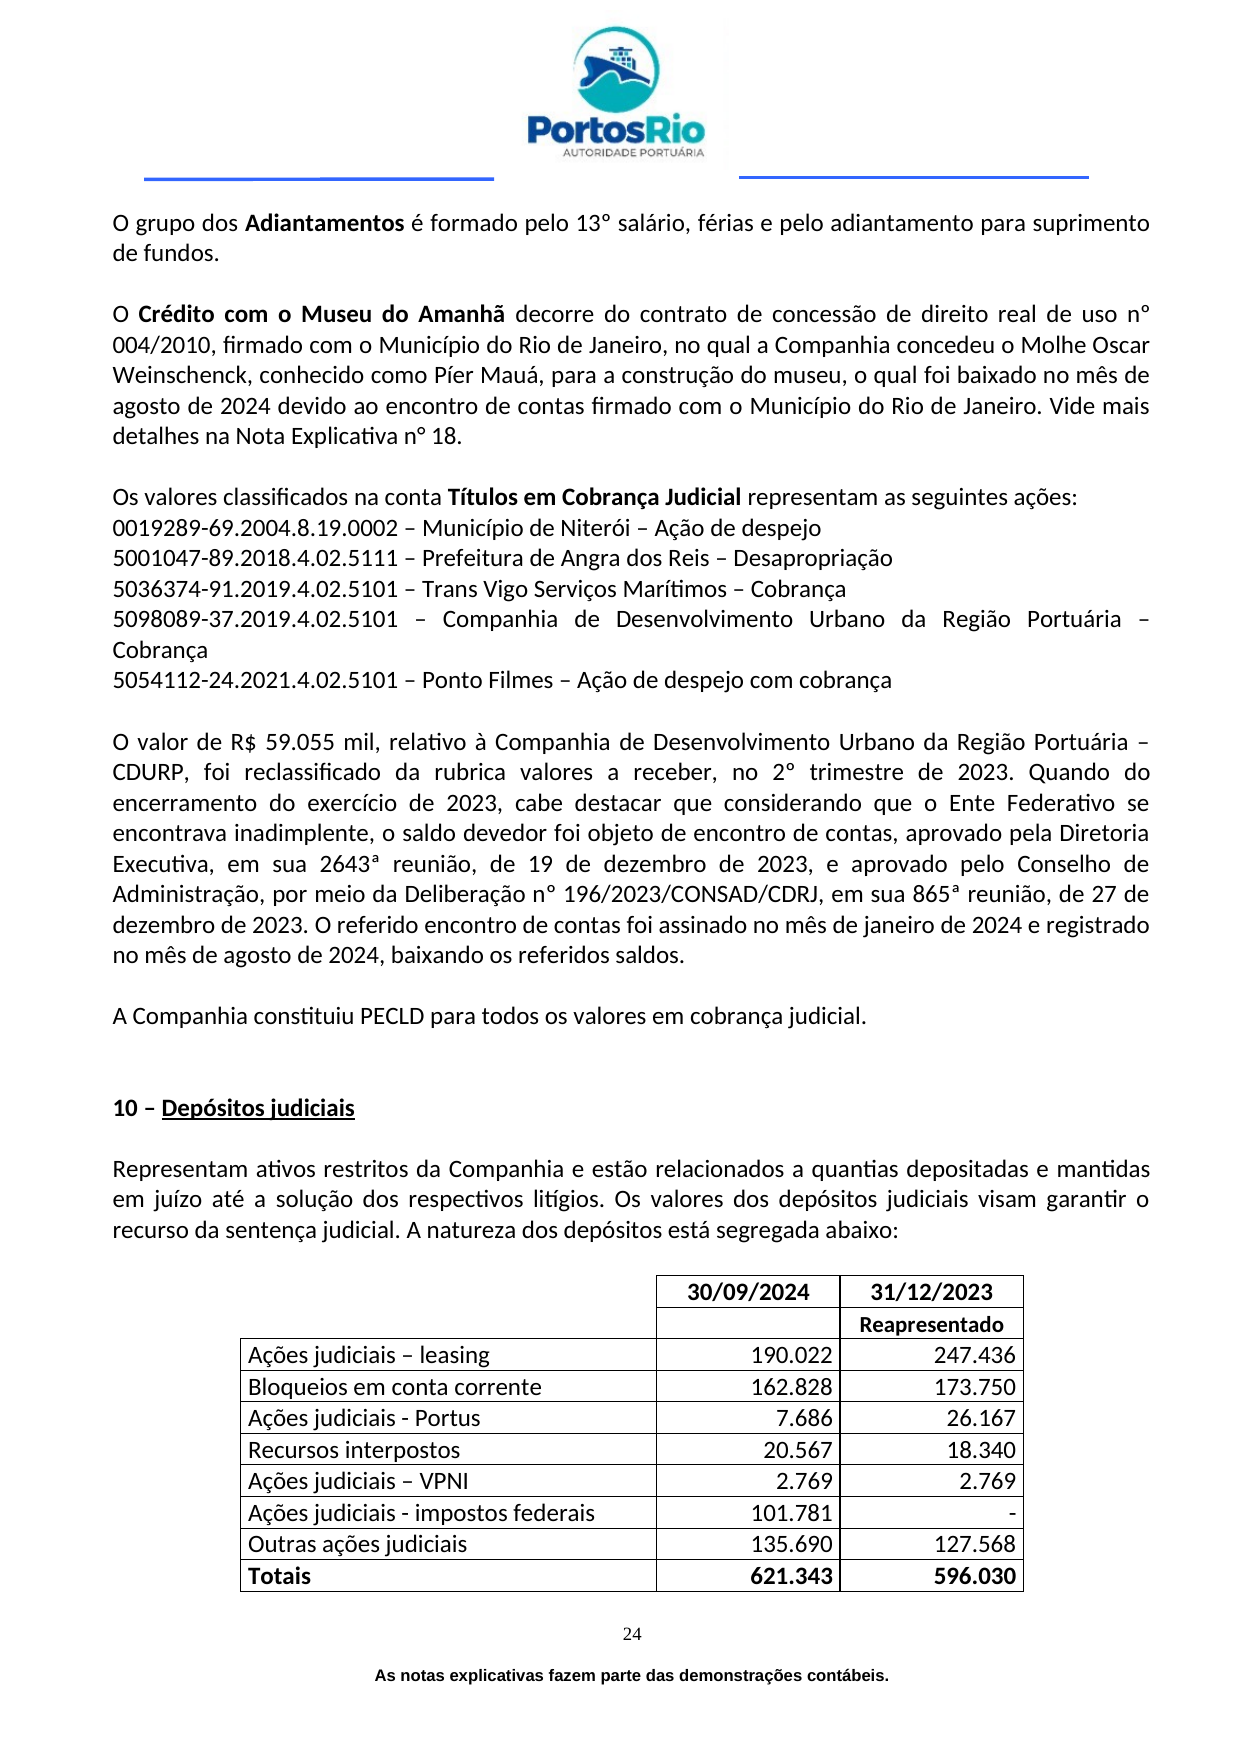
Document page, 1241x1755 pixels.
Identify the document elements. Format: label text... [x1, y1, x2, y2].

table_cell Recursos interpostos [241, 1434, 656, 1464]
table_cell Outras ações judiciais [241, 1529, 656, 1559]
table_cell 2.769 [657, 1465, 839, 1496]
table_cell [241, 1307, 656, 1338]
text O Crédito com o Museu do Amanhã decorre do contrato de concessão de direito real de uso nº 004/2010, firmado com o Município do Rio de Janeiro, no qual a Companhia concedeu o Molhe Oscar Weinschenck, conhecido como Píer Mauá, para a construção do museu, o qual foi baixado no mês de agosto de 2024 devido ao encontro de contas firmado com o Município do Rio de Janeiro. Vide mais detalhes na Nota Explicativa n° 18. [112, 298, 1152, 451]
table_cell Totais [241, 1560, 656, 1591]
text 0019289-69.2004.8.19.0002 – Município de Niterói – Ação de despejo [112, 512, 1152, 542]
table_cell 101.781 [657, 1497, 839, 1527]
text Representam ativos restritos da Companhia e estão relacionados a quantias depositadas e mantidas em juízo até a solução dos respectivos litígios. Os valores dos depósitos judiciais visam garantir o recurso da sentença judicial. A natureza dos depósitos está segregada abaixo: [112, 1153, 1152, 1244]
table_cell 247.436 [841, 1339, 1023, 1370]
text 5001047-89.2018.4.02.5111 – Prefeitura de Angra dos Reis – Desapropriação [112, 542, 1152, 573]
table_cell Ações judiciais – VPNI [241, 1465, 656, 1496]
table_cell 26.167 [841, 1402, 1023, 1433]
table_cell Reapresentado [841, 1308, 1023, 1338]
table_cell [657, 1308, 839, 1338]
text 10 – Depósitos judiciais [112, 1092, 1152, 1122]
table_header 31/12/2023 [841, 1276, 1023, 1307]
table_cell 135.690 [657, 1529, 839, 1559]
table_cell Ações judiciais – leasing [241, 1339, 656, 1370]
table_cell 20.567 [657, 1434, 839, 1464]
text 5098089-37.2019.4.02.5101 – Companhia de Desenvolvimento Urbano da Região Portuária – Cobrança [112, 603, 1152, 664]
table_header 30/09/2024 [657, 1276, 839, 1307]
table_header [241, 1275, 656, 1307]
table_cell 621.343 [657, 1560, 839, 1591]
text 5054112-24.2021.4.02.5101 – Ponto Filmes – Ação de despejo com cobrança [112, 664, 1152, 695]
table_cell Ações judiciais - Portus [241, 1402, 656, 1433]
table_cell 596.030 [841, 1560, 1023, 1591]
table_cell Ações judiciais - impostos federais [241, 1497, 656, 1527]
text 5036374-91.2019.4.02.5101 – Trans Vigo Serviços Marítimos – Cobrança [112, 573, 1152, 603]
text O grupo dos Adiantamentos é formado pelo 13º salário, férias e pelo adiantamento para suprimento de fundos. [112, 207, 1152, 268]
table_cell 190.022 [657, 1339, 839, 1370]
table_cell 18.340 [841, 1434, 1023, 1464]
table_cell Bloqueios em conta corrente [241, 1371, 656, 1401]
table_cell 173.750 [841, 1371, 1023, 1401]
text O valor de R$ 59.055 mil, relativo à Companhia de Desenvolvimento Urbano da Região Portuária – CDURP, foi reclassificado da rubrica valores a receber, no 2º trimestre de 2023. Quando do encerramento do exercício de 2023, cabe destacar que considerando que o Ente Federativo se encontrava inadimplente, o saldo devedor foi objeto de encontro de contas, aprovado pela Diretoria Executiva, em sua 2643ª reunião, de 19 de dezembro de 2023, e aprovado pelo Conselho de Administração, por meio da Deliberação nº 196/2023/CONSAD/CDRJ, em sua 865ª reunião, de 27 de dezembro de 2023. O referido encontro de contas foi assinado no mês de janeiro de 2024 e registrado no mês de agosto de 2024, baixando os referidos saldos. [112, 726, 1152, 970]
table_cell - [841, 1497, 1023, 1527]
table_cell 127.568 [841, 1529, 1023, 1559]
table_cell 7.686 [657, 1402, 839, 1433]
text A Companhia constituiu PECLD para todos os valores em cobrança judicial. [112, 1000, 1152, 1031]
table_cell 2.769 [841, 1465, 1023, 1496]
text Os valores classificados na conta Títulos em Cobrança Judicial representam as seguintes ações: [112, 481, 1152, 512]
table_cell 162.828 [657, 1371, 839, 1401]
